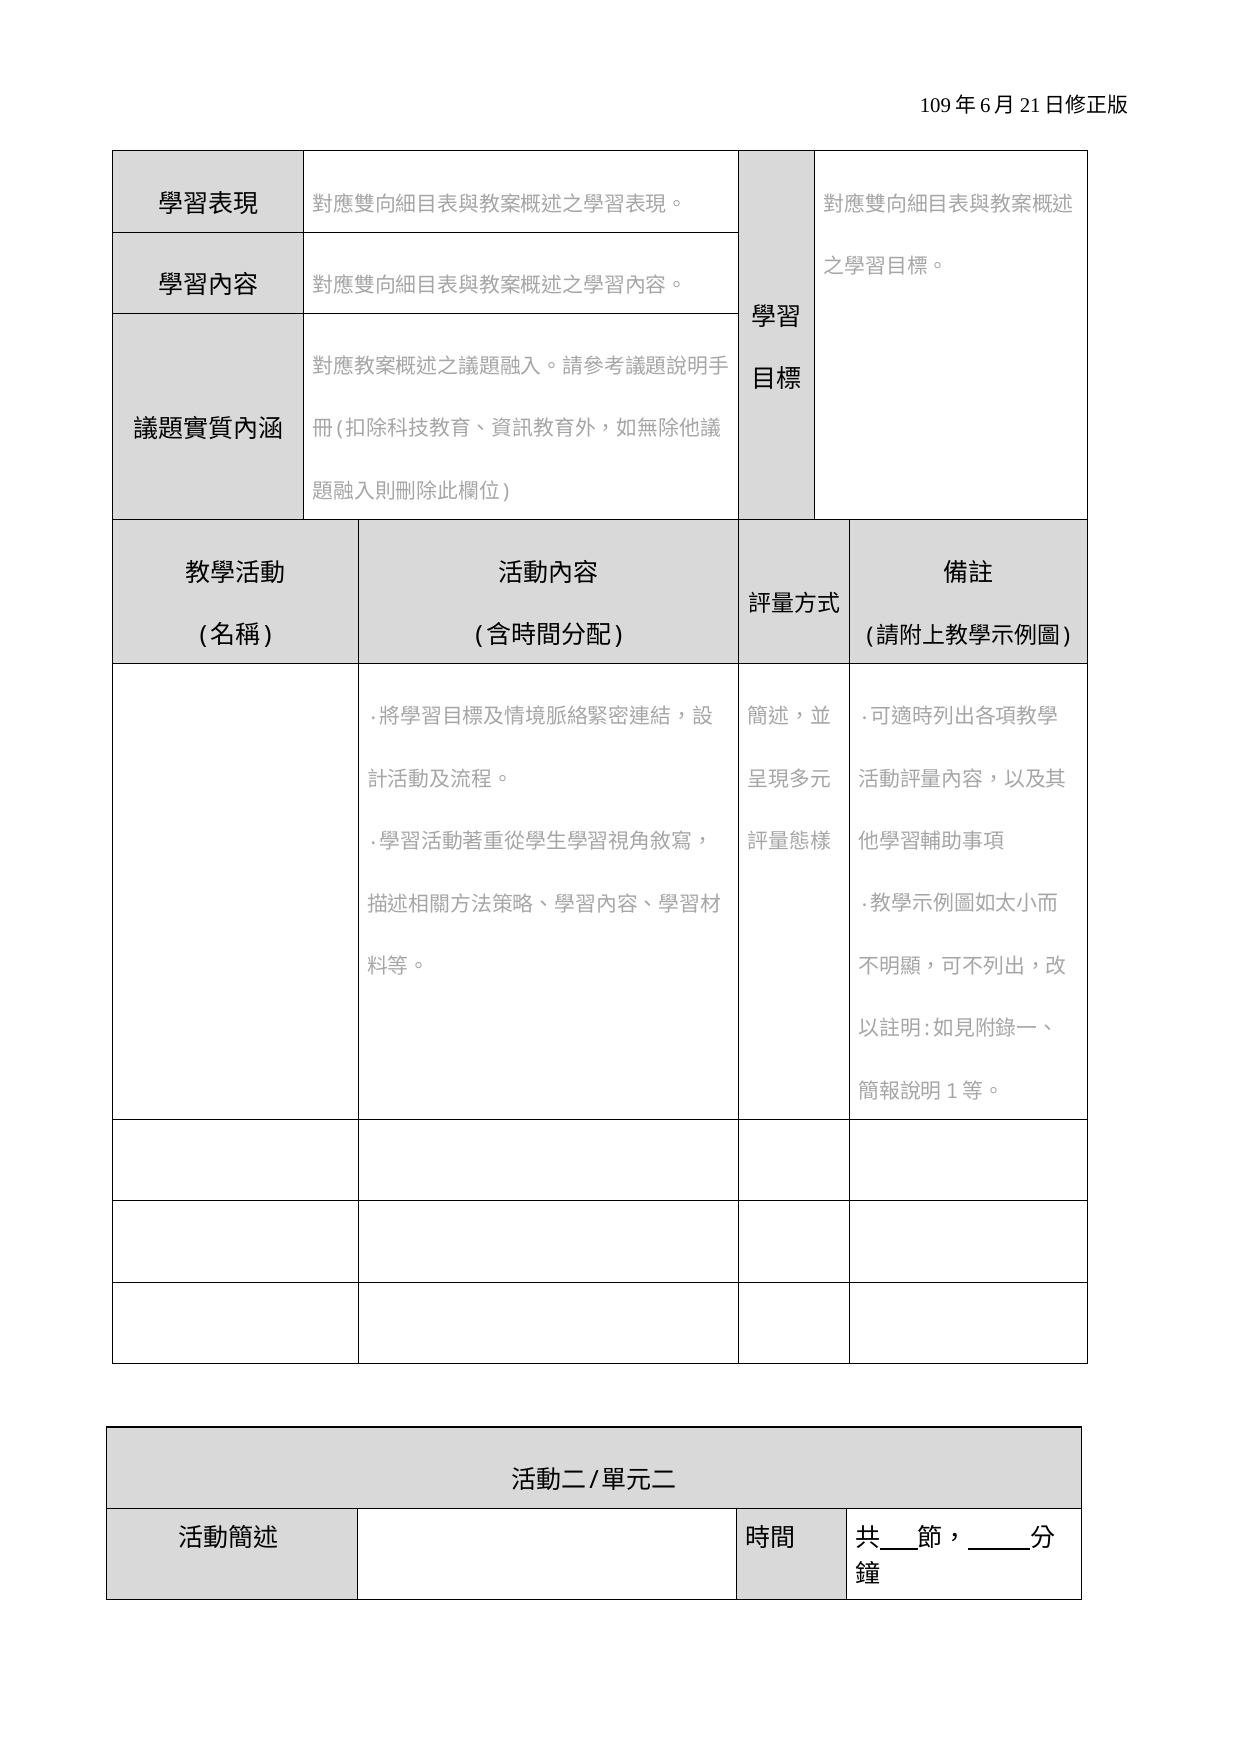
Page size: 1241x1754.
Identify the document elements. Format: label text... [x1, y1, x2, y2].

table_cell 議題實質內涵 [113, 314, 303, 519]
table_cell [739, 1201, 849, 1282]
table_cell 備註 (請附上教學示例圖) [850, 520, 1087, 663]
table_cell 簡述，並呈現多元評量態樣 [739, 664, 849, 1119]
table_cell 共 節， 分鐘 [847, 1509, 1081, 1599]
table_cell [359, 1201, 738, 1282]
table_cell 活動內容 (含時間分配) [359, 520, 738, 663]
table_cell [359, 1120, 738, 1200]
table_cell [850, 1120, 1087, 1200]
table_cell 學習內容 [113, 233, 303, 313]
table_cell ‧將學習目標及情境脈絡緊密連結，設計活動及流程。 ‧學習活動著重從學生學習視角敘寫，描述相關方法策略、學習內容、學習材料等。 [359, 664, 738, 1119]
table_cell [113, 1120, 358, 1200]
table_cell [739, 1120, 849, 1200]
table_cell [850, 1283, 1087, 1363]
table_cell [113, 1201, 358, 1282]
table_cell [113, 1283, 358, 1363]
table_cell 時間 [737, 1509, 846, 1599]
table_header 活動二/單元二 [107, 1428, 1081, 1508]
table_cell 評量方式 [739, 520, 849, 663]
table_cell 對應雙向細目表與教案概述之學習目標。 [815, 151, 1087, 519]
table_cell 學習目標 [739, 151, 814, 519]
table_cell 活動簡述 [107, 1509, 357, 1599]
table_cell [739, 1283, 849, 1363]
table_cell [358, 1509, 736, 1599]
table_cell 對應教案概述之議題融入。請參考議題說明手冊(扣除科技教育、資訊教育外，如無除他議題融入則刪除此欄位) [304, 314, 738, 519]
table_cell 學習表現 [113, 151, 303, 232]
table_cell ‧可適時列出各項教學活動評量內容，以及其他學習輔助事項 ‧教學示例圖如太小而不明顯，可不列出，改以註明:如見附錄一、簡報說明1等。 [850, 664, 1087, 1119]
table_cell 對應雙向細目表與教案概述之學習內容。 [304, 233, 738, 313]
table_cell 教學活動 (名稱) [113, 520, 358, 663]
table_cell [359, 1283, 738, 1363]
table_cell [113, 664, 358, 1119]
table_cell 對應雙向細目表與教案概述之學習表現。 [304, 151, 738, 232]
table_cell [850, 1201, 1087, 1282]
